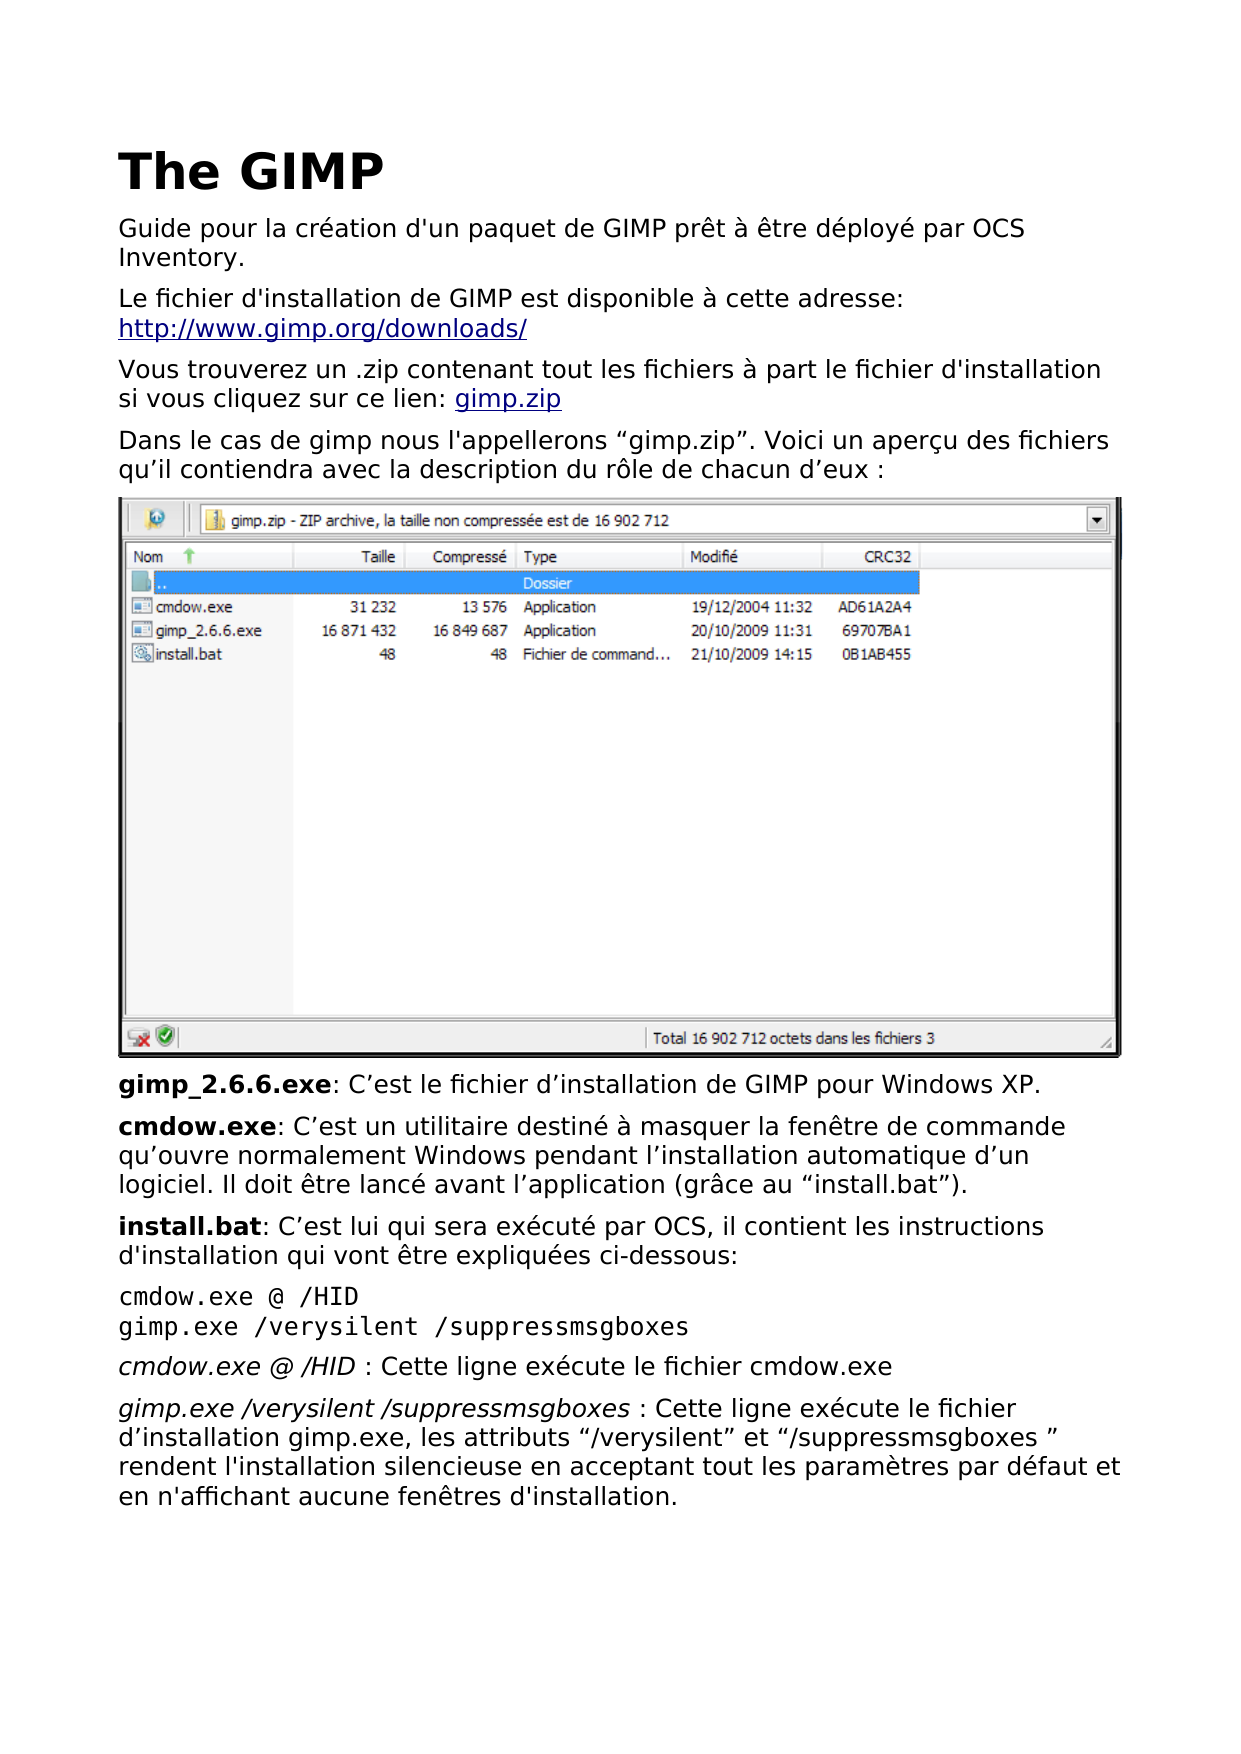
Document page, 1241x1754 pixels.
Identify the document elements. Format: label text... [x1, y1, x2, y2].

text Guide pour la création d'un paquet de GIMP prêt à être déployé par OCS Inventory. [118, 214, 1122, 272]
text cmdow.exe @ /HID gimp.exe /verysilent /suppressmsgboxes [118, 1282, 1122, 1341]
text Dans le cas de gimp nous l'appellerons “gimp.zip”. Voici un aperçu des fichiers qu’il contiendra avec la description du rôle de chacun d’eux : [118, 426, 1122, 485]
text cmdow.exe @ /HID : Cette ligne exécute le fichier cmdow.exe [118, 1353, 1122, 1382]
picture [118, 497, 1123, 1058]
text Le fichier d'installation de GIMP est disponible à cette adresse: http://www.gimp.org/downloads/ [118, 285, 1122, 343]
text install.bat: C’est lui qui sera exécuté par OCS, il contient les instructions d'installation qui vont être expliquées ci-dessous: [118, 1212, 1122, 1270]
text Vous trouverez un .zip contenant tout les fichiers à part le fichier d'installation si vous cliquez sur ce lien: gimp.zip [118, 356, 1122, 414]
text cmdow.exe: C’est un utilitaire destiné à masquer la fenêtre de commande qu’ouvre normalement Windows pendant l’installation automatique d’un logiciel. Il doit être lancé avant l’application (grâce au “install.bat”). [118, 1112, 1122, 1199]
subtitle The GIMP [118, 143, 1122, 201]
text gimp_2.6.6.exe: C’est le fichier d’installation de GIMP pour Windows XP. [118, 1070, 1122, 1099]
text gimp.exe /verysilent /suppressmsgboxes : Cette ligne exécute le fichier d’installation gimp.exe, les attributs “/verysilent” et “/suppressmsgboxes ” rendent l'installation silencieuse en acceptant tout les paramètres par défaut et en n'affichant aucune fenêtres d'installation. [118, 1394, 1122, 1511]
